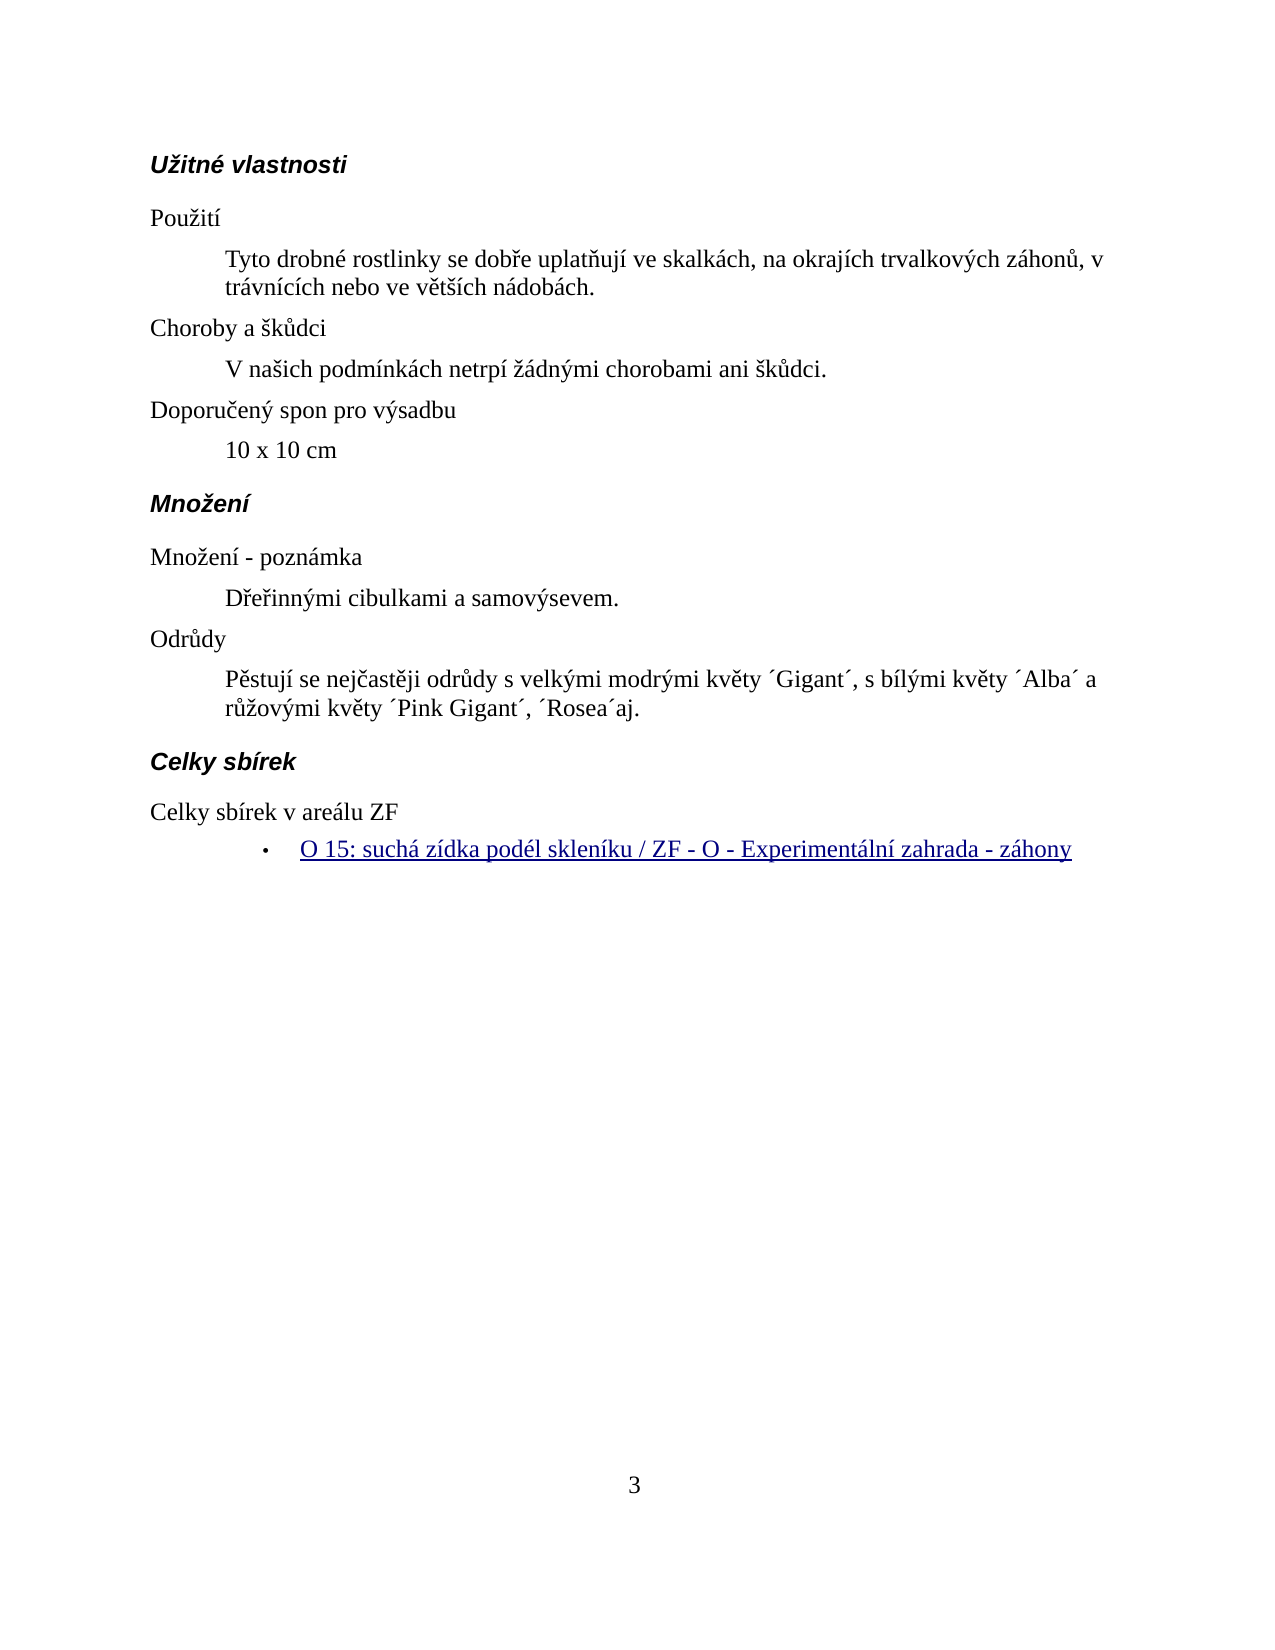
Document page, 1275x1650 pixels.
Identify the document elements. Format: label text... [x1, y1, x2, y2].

subtitle Užitné vlastnosti [150, 150, 1125, 178]
text 10 x 10 cm [225, 435, 1125, 464]
text Celky sbírek v areálu ZF [150, 797, 1125, 826]
text Množení - poznámka [150, 542, 1125, 571]
text Doporučený spon pro výsadbu [150, 395, 1125, 423]
subtitle Množení [150, 489, 1125, 518]
text Choroby a škůdci [150, 313, 1125, 342]
text Dřeřinnými cibulkami a samovýsevem. [225, 583, 1125, 612]
text Odrůdy [150, 624, 1125, 652]
subtitle Celky sbírek [150, 747, 1125, 775]
list O 15: suchá zídka podél skleníku / ZF - O - Experimentální zahrada - záhony [262, 834, 1125, 863]
text Pěstují se nejčastěji odrůdy s velkými modrými květy ´Gigant´, s bílými květy ´Alba´ a růžovými květy ´Pink Gigant´, ´Rosea´aj. [225, 664, 1125, 722]
text Použití [150, 203, 1125, 232]
text Tyto drobné rostlinky se dobře uplatňují ve skalkách, na okrajích trvalkových záhonů, v trávnících nebo ve větších nádobách. [225, 244, 1125, 301]
text V našich podmínkách netrpí žádnými chorobami ani škůdci. [225, 354, 1125, 383]
